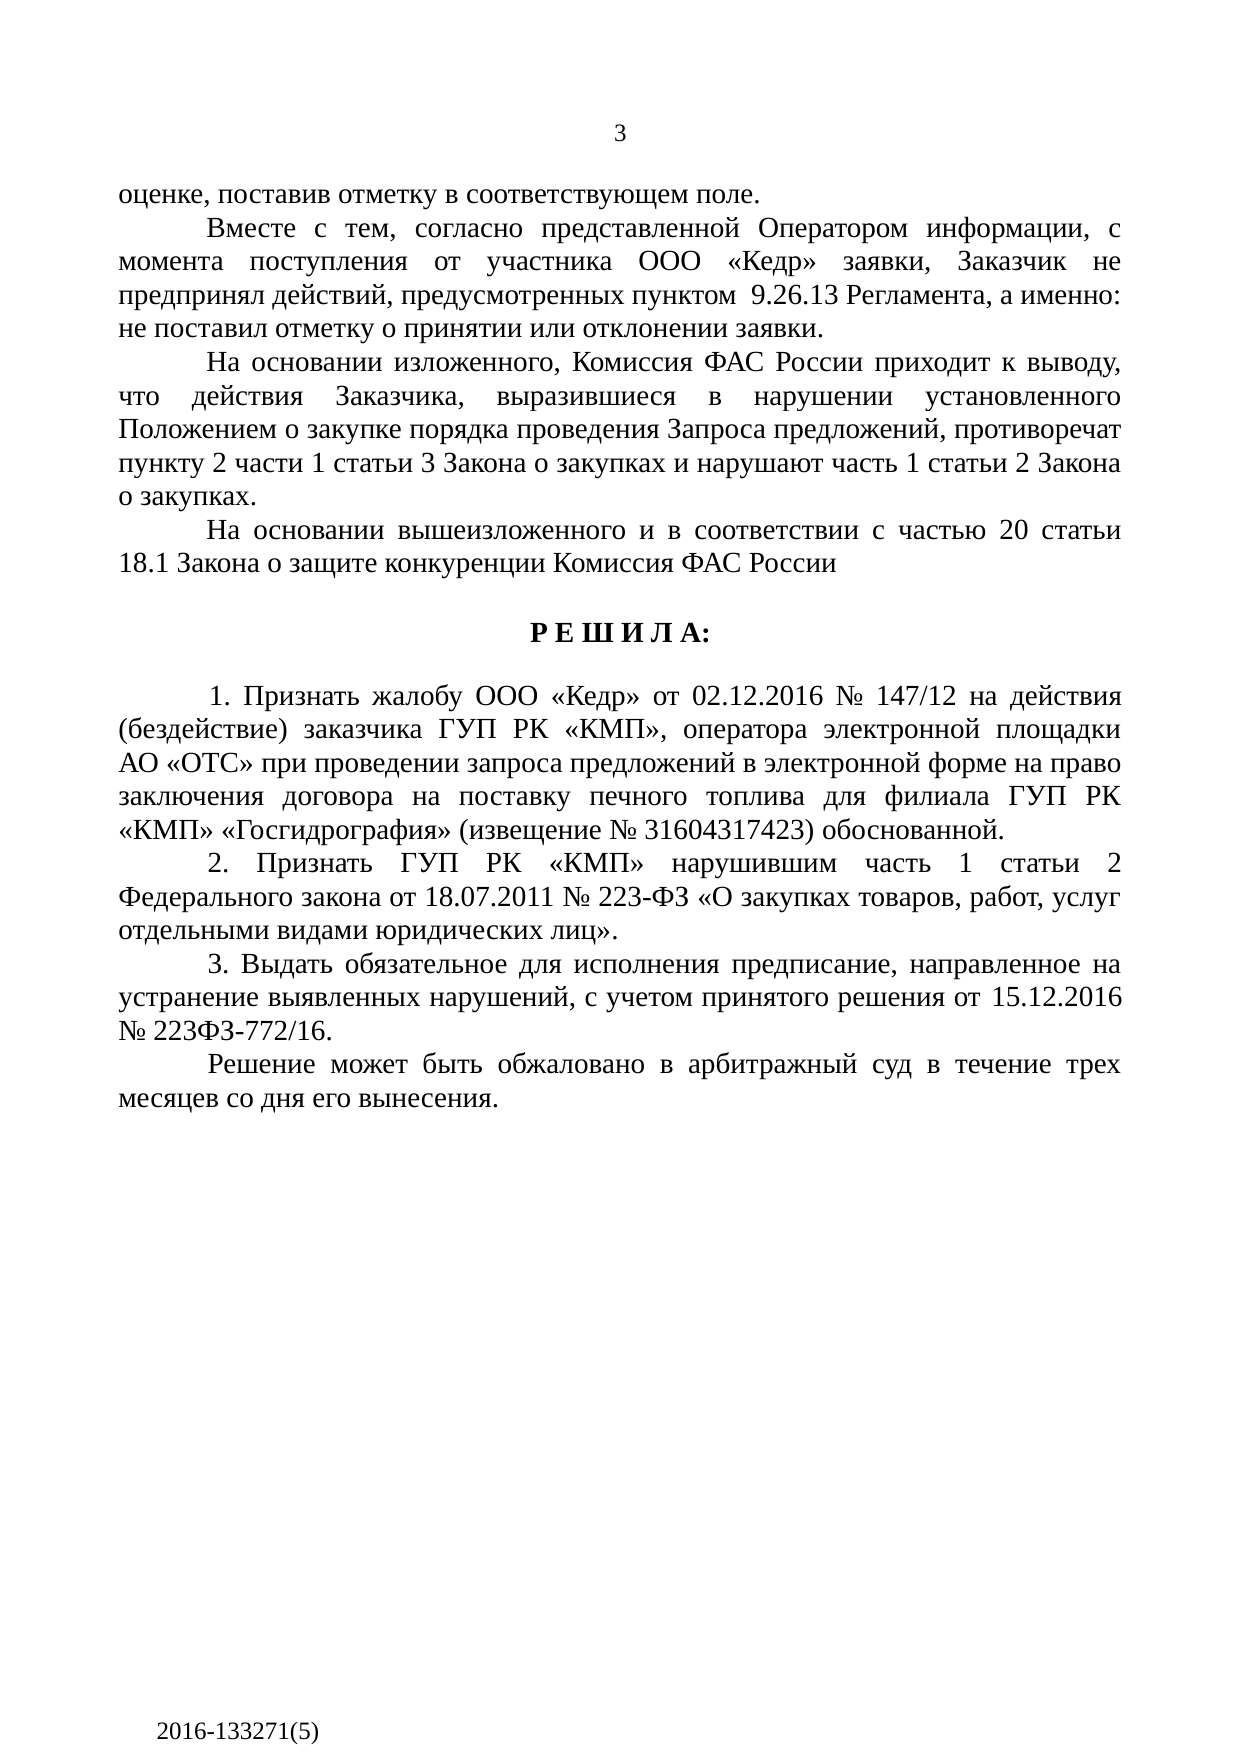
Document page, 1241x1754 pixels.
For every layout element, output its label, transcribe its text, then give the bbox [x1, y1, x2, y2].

text 3. Выдать обязательное для исполнения предписание, направленное на устранение выявленных нарушений, с учетом принятого решения от 15.12.2016 № 223ФЗ-772/16. [118, 946, 1122, 1047]
text На основании вышеизложенного и в соответствии с частью 20 статьи 18.1 Закона о защите конкуренции Комиссия ФАС России [118, 512, 1122, 579]
text оценке, поставив отметку в соответствующем поле. [118, 176, 1122, 210]
text 1. Признать жалобу ООО «Кедр» от 02.12.2016 № 147/12 на действия (бездействие) заказчика ГУП РК «КМП», оператора электронной площадки АО «ОТС» при проведении запроса предложений в электронной форме на право заключения договора на поставку печного топлива для филиала ГУП РК «КМП» «Госгидрография» (извещение № 31604317423) обоснованной. [118, 678, 1122, 845]
text Решение может быть обжаловано в арбитражный суд в течение трех месяцев со дня его вынесения. [118, 1047, 1122, 1114]
text Р Е Ш И Л А: [118, 615, 1122, 649]
text Вместе с тем, согласно представленной Оператором информации, с момента поступления от участника ООО «Кедр» заявки, Заказчик не предпринял действий, предусмотренных пунктом 9.26.13 Регламента, а именно: не поставил отметку о принятии или отклонении заявки. [118, 210, 1122, 344]
text На основании изложенного, Комиссия ФАС России приходит к выводу, что действия Заказчика, выразившиеся в нарушении установленного Положением о закупке порядка проведения Запроса предложений, противоречат пункту 2 части 1 статьи 3 Закона о закупках и нарушают часть 1 статьи 2 Закона о закупках. [118, 344, 1122, 512]
text 2. Признать ГУП РК «КМП» нарушившим часть 1 статьи 2 Федерального закона от 18.07.2011 № 223-ФЗ «О закупках товаров, работ, услуг отдельными видами юридических лиц». [118, 845, 1122, 946]
